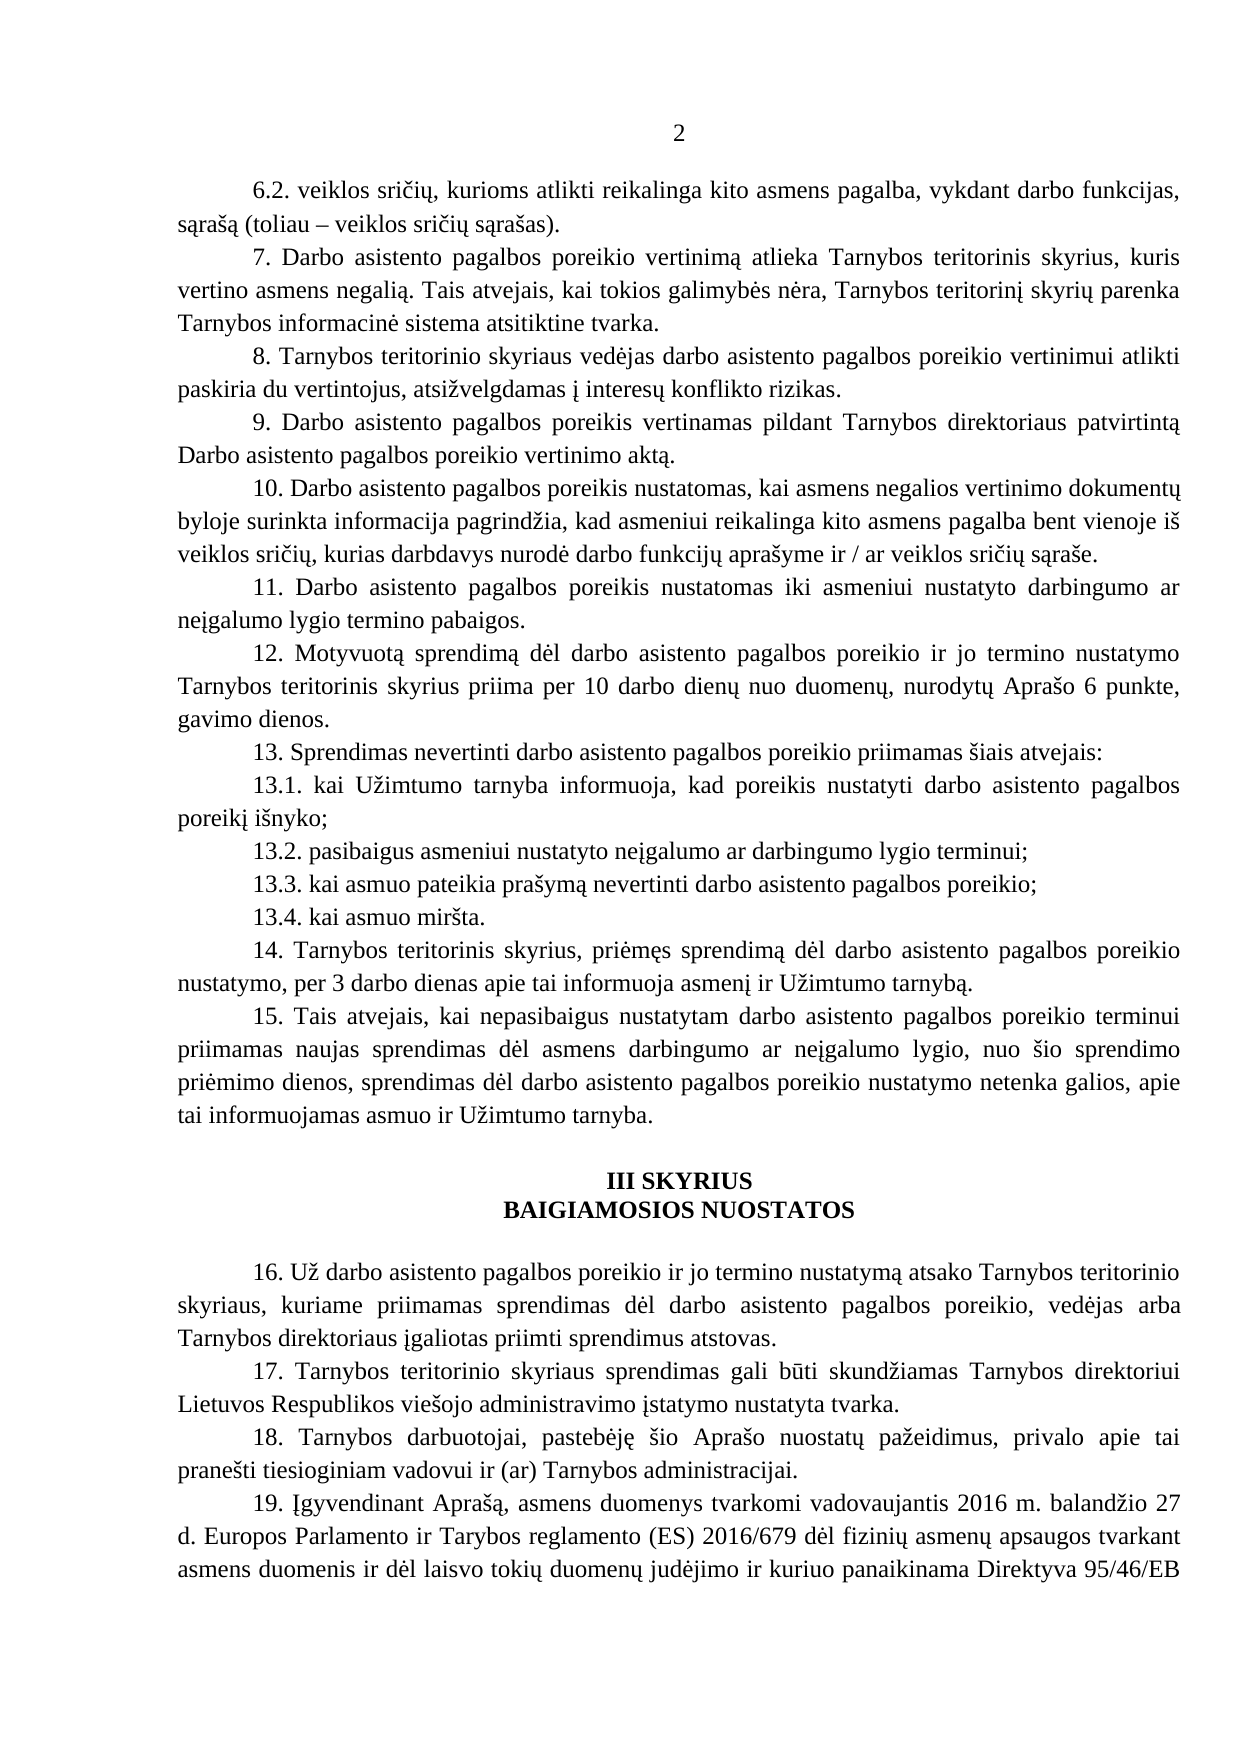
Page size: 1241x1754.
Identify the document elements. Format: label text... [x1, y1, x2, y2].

text 15. Tais atvejais, kai nepasibaigus nustatytam darbo asistento pagalbos poreikio terminui priimamas naujas sprendimas dėl asmens darbingumo ar neįgalumo lygio, nuo šio sprendimo priėmimo dienos, sprendimas dėl darbo asistento pagalbos poreikio nustatymo netenka galios, apie tai informuojamas asmuo ir Užimtumo tarnyba. [177, 1001, 1181, 1129]
text 6.2. veiklos sričių, kurioms atlikti reikalinga kito asmens pagalba, vykdant darbo funkcijas, sąrašą (toliau – veiklos sričių sąrašas). [177, 176, 1181, 237]
text 10. Darbo asistento pagalbos poreikis nustatomas, kai asmens negalios vertinimo dokumentų byloje surinkta informacija pagrindžia, kad asmeniui reikalinga kito asmens pagalba bent vienoje iš veiklos sričių, kurias darbdavys nurodė darbo funkcijų aprašyme ir / ar veiklos sričių sąraše. [177, 473, 1181, 568]
text 11. Darbo asistento pagalbos poreikis nustatomas iki asmeniui nustatyto darbingumo ar neįgalumo lygio termino pabaigos. [177, 572, 1181, 634]
text 13. Sprendimas nevertinti darbo asistento pagalbos poreikio priimamas šiais atvejais: [177, 737, 1181, 766]
text BAIGIAMOSIOS NUOSTATOS [177, 1195, 1181, 1224]
text III SKYRIUS [177, 1166, 1181, 1195]
text 17. Tarnybos teritorinio skyriaus sprendimas gali būti skundžiamas Tarnybos direktoriui Lietuvos Respublikos viešojo administravimo įstatymo nustatyta tvarka. [177, 1356, 1181, 1418]
text 13.3. kai asmuo pateikia prašymą nevertinti darbo asistento pagalbos poreikio; [177, 869, 1181, 898]
text 13.4. kai asmuo miršta. [177, 902, 1181, 931]
text 9. Darbo asistento pagalbos poreikis vertinamas pildant Tarnybos direktoriaus patvirtintą Darbo asistento pagalbos poreikio vertinimo aktą. [177, 407, 1181, 468]
text 8. Tarnybos teritorinio skyriaus vedėjas darbo asistento pagalbos poreikio vertinimui atlikti paskiria du vertintojus, atsižvelgdamas į interesų konflikto rizikas. [177, 341, 1181, 402]
text 14. Tarnybos teritorinis skyrius, priėmęs sprendimą dėl darbo asistento pagalbos poreikio nustatymo, per 3 darbo dienas apie tai informuoja asmenį ir Užimtumo tarnybą. [177, 935, 1181, 997]
text 13.1. kai Užimtumo tarnyba informuoja, kad poreikis nustatyti darbo asistento pagalbos poreikį išnyko; [177, 770, 1181, 832]
text 18. Tarnybos darbuotojai, pastebėję šio Aprašo nuostatų pažeidimus, privalo apie tai pranešti tiesioginiam vadovui ir (ar) Tarnybos administracijai. [177, 1422, 1181, 1484]
text 7. Darbo asistento pagalbos poreikio vertinimą atlieka Tarnybos teritorinis skyrius, kuris vertino asmens negalią. Tais atvejais, kai tokios galimybės nėra, Tarnybos teritorinį skyrių parenka Tarnybos informacinė sistema atsitiktine tvarka. [177, 242, 1181, 336]
text 12. Motyvuotą sprendimą dėl darbo asistento pagalbos poreikio ir jo termino nustatymo Tarnybos teritorinis skyrius priima per 10 darbo dienų nuo duomenų, nurodytų Aprašo 6 punkte, gavimo dienos. [177, 638, 1181, 733]
text 13.2. pasibaigus asmeniui nustatyto neįgalumo ar darbingumo lygio terminui; [177, 836, 1181, 865]
text 19. Įgyvendinant Aprašą, asmens duomenys tvarkomi vadovaujantis 2016 m. balandžio 27 d. Europos Parlamento ir Tarybos reglamento (ES) 2016/679 dėl fizinių asmenų apsaugos tvarkant asmens duomenis ir dėl laisvo tokių duomenų judėjimo ir kuriuo panaikinama Direktyva 95/46/EB [177, 1488, 1181, 1583]
text 16. Už darbo asistento pagalbos poreikio ir jo termino nustatymą atsako Tarnybos teritorinio skyriaus, kuriame priimamas sprendimas dėl darbo asistento pagalbos poreikio, vedėjas arba Tarnybos direktoriaus įgaliotas priimti sprendimus atstovas. [177, 1257, 1181, 1352]
